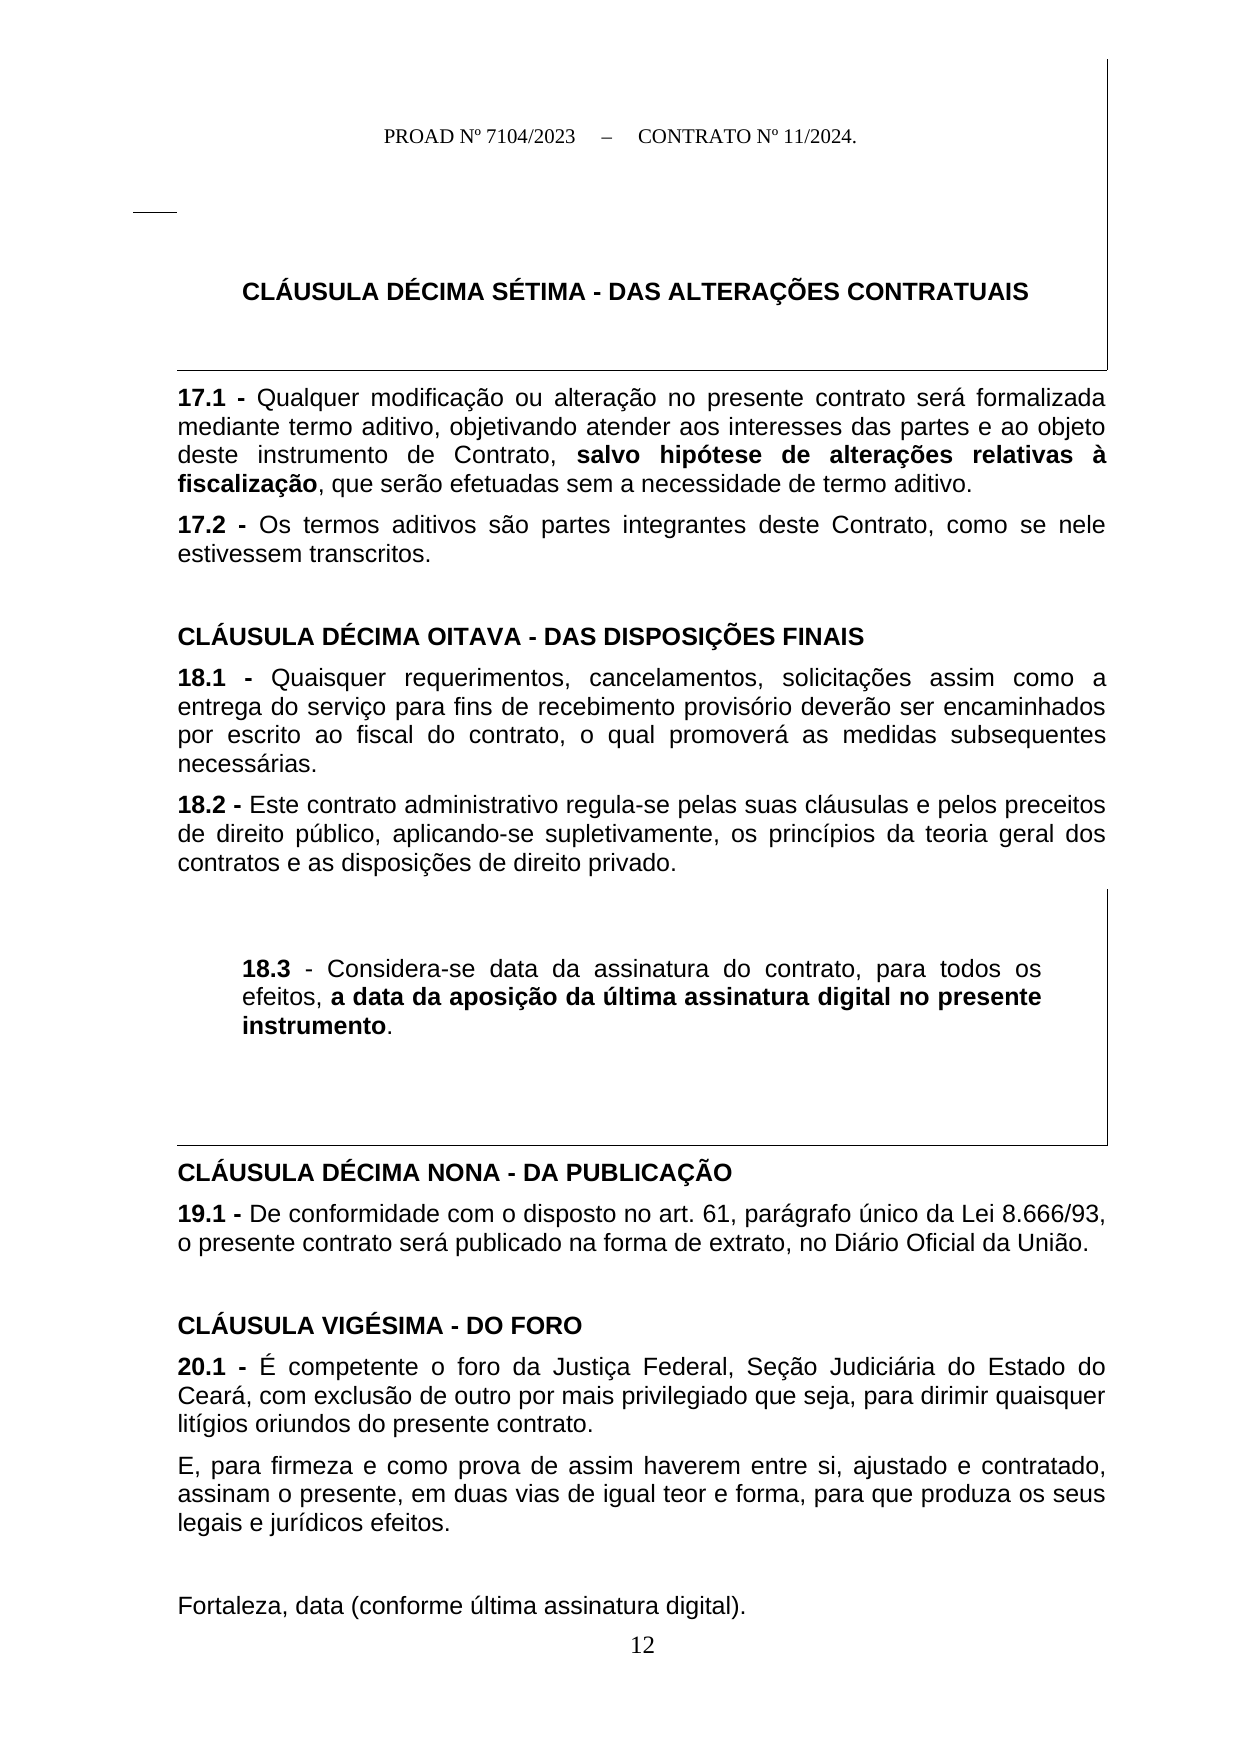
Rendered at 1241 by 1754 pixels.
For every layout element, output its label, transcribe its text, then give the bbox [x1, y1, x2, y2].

text 18.2 - Este contrato administrativo regula-se pelas suas cláusulas e pelos preceitos de direito público, aplicando-se supletivamente, os princípios da teoria geral dos contratos e as disposições de direito privado. [177, 790, 1107, 876]
text 18.3 - Considera-se data da assinatura do contrato, para todos os efeitos, a data da aposição da última assinatura digital no presente instrumento. [177, 889, 1107, 1040]
text CLÁUSULA DÉCIMA SÉTIMA - DAS ALTERAÇÕES CONTRATUAIS [177, 212, 1107, 370]
text E, para firmeza e como prova de assim haverem entre si, ajustado e contratado, assinam o presente, em duas vias de igual teor e forma, para que produza os seus legais e jurídicos efeitos. [177, 1451, 1107, 1537]
text CLÁUSULA VIGÉSIMA - DO FORO [177, 1311, 1107, 1339]
text CLÁUSULA DÉCIMA NONA - DA PUBLICAÇÃO [177, 1158, 1107, 1187]
text Fortaleza, data (conforme última assinatura digital). [177, 1591, 1107, 1619]
text CLÁUSULA DÉCIMA OITAVA - DAS DISPOSIÇÕES FINAIS [177, 621, 1107, 650]
text 17.1 - Qualquer modificação ou alteração no presente contrato será formalizada mediante termo aditivo, objetivando atender aos interesses das partes e ao objeto deste instrumento de Contrato, salvo hipótese de alterações relativas à fiscalização, que serão efetuadas sem a necessidade de termo aditivo. [177, 383, 1107, 498]
text 17.2 - Os termos aditivos são partes integrantes deste Contrato, como se nele estivessem transcritos. [177, 510, 1107, 568]
text 18.1 - Quaisquer requerimentos, cancelamentos, solicitações assim como a entrega do serviço para fins de recebimento provisório deverão ser encaminhados por escrito ao fiscal do contrato, o qual promoverá as medidas subsequentes necessárias. [177, 663, 1107, 778]
text 20.1 - É competente o foro da Justiça Federal, Seção Judiciária do Estado do Ceará, com exclusão de outro por mais privilegiado que seja, para dirimir quaisquer litígios oriundos do presente contrato. [177, 1352, 1107, 1438]
text 19.1 - De conformidade com o disposto no art. 61, parágrafo único da Lei 8.666/93, o presente contrato será publicado na forma de extrato, no Diário Oficial da União. [177, 1199, 1107, 1257]
